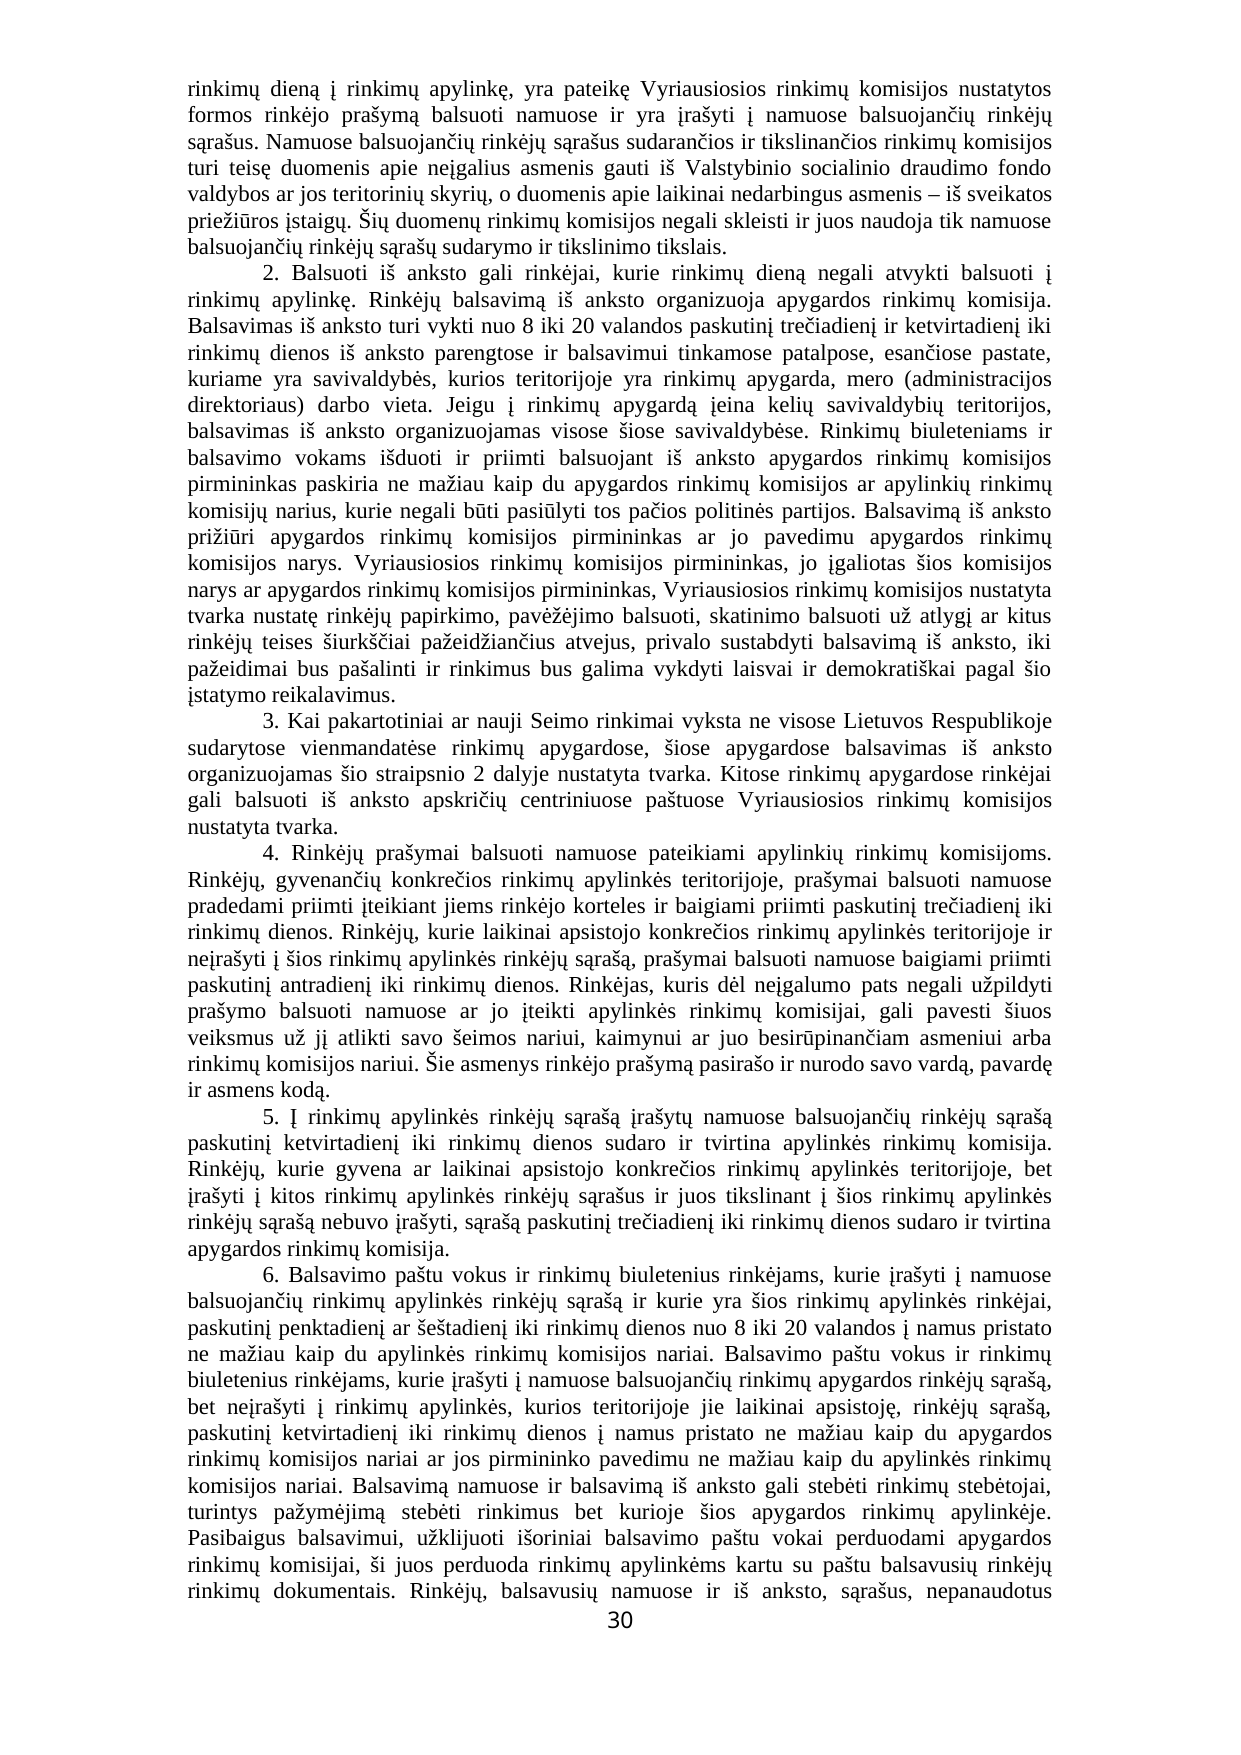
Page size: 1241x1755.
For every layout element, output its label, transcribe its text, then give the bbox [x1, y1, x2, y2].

text rinkimų dieną į rinkimų apylinkę, yra pateikę Vyriausiosios rinkimų komisijos nustatytos formos rinkėjo prašymą balsuoti namuose ir yra įrašyti į namuose balsuojančių rinkėjų sąrašus. Namuose balsuojančių rinkėjų sąrašus sudarančios ir tikslinančios rinkimų komisijos turi teisę duomenis apie neįgalius asmenis gauti iš Valstybinio socialinio draudimo fondo valdybos ar jos teritorinių skyrių, o duomenis apie laikinai nedarbingus asmenis – iš sveikatos priežiūros įstaigų. Šių duomenų rinkimų komisijos negali skleisti ir juos naudoja tik namuose balsuojančių rinkėjų sąrašų sudarymo ir tikslinimo tikslais. [187, 75, 1053, 259]
text 4. Rinkėjų prašymai balsuoti namuose pateikiami apylinkių rinkimų komisijoms. Rinkėjų, gyvenančių konkrečios rinkimų apylinkės teritorijoje, prašymai balsuoti namuose pradedami priimti įteikiant jiems rinkėjo korteles ir baigiami priimti paskutinį trečiadienį iki rinkimų dienos. Rinkėjų, kurie laikinai apsistojo konkrečios rinkimų apylinkės teritorijoje ir neįrašyti į šios rinkimų apylinkės rinkėjų sąrašą, prašymai balsuoti namuose baigiami priimti paskutinį antradienį iki rinkimų dienos. Rinkėjas, kuris dėl neįgalumo pats negali užpildyti prašymo balsuoti namuose ar jo įteikti apylinkės rinkimų komisijai, gali pavesti šiuos veiksmus už jį atlikti savo šeimos nariui, kaimynui ar juo besirūpinančiam asmeniui arba rinkimų komisijos nariui. Šie asmenys rinkėjo prašymą pasirašo ir nurodo savo vardą, pavardę ir asmens kodą. [187, 839, 1053, 1103]
text 3. Kai pakartotiniai ar nauji Seimo rinkimai vyksta ne visose Lietuvos Respublikoje sudarytose vienmandatėse rinkimų apygardose, šiose apygardose balsavimas iš anksto organizuojamas šio straipsnio 2 dalyje nustatyta tvarka. Kitose rinkimų apygardose rinkėjai gali balsuoti iš anksto apskričių centriniuose paštuose Vyriausiosios rinkimų komisijos nustatyta tvarka. [187, 707, 1053, 839]
text 2. Balsuoti iš anksto gali rinkėjai, kurie rinkimų dieną negali atvykti balsuoti į rinkimų apylinkę. Rinkėjų balsavimą iš anksto organizuoja apygardos rinkimų komisija. Balsavimas iš anksto turi vykti nuo 8 iki 20 valandos paskutinį trečiadienį ir ketvirtadienį iki rinkimų dienos iš anksto parengtose ir balsavimui tinkamose patalpose, esančiose pastate, kuriame yra savivaldybės, kurios teritorijoje yra rinkimų apygarda, mero (administracijos direktoriaus) darbo vieta. Jeigu į rinkimų apygardą įeina kelių savivaldybių teritorijos, balsavimas iš anksto organizuojamas visose šiose savivaldybėse. Rinkimų biuleteniams ir balsavimo vokams išduoti ir priimti balsuojant iš anksto apygardos rinkimų komisijos pirmininkas paskiria ne mažiau kaip du apygardos rinkimų komisijos ar apylinkių rinkimų komisijų narius, kurie negali būti pasiūlyti tos pačios politinės partijos. Balsavimą iš anksto prižiūri apygardos rinkimų komisijos pirmininkas ar jo pavedimu apygardos rinkimų komisijos narys. Vyriausiosios rinkimų komisijos pirmininkas, jo įgaliotas šios komisijos narys ar apygardos rinkimų komisijos pirmininkas, Vyriausiosios rinkimų komisijos nustatyta tvarka nustatę rinkėjų papirkimo, pavėžėjimo balsuoti, skatinimo balsuoti už atlygį ar kitus rinkėjų teises šiurkščiai pažeidžiančius atvejus, privalo sustabdyti balsavimą iš anksto, iki pažeidimai bus pašalinti ir rinkimus bus galima vykdyti laisvai ir demokratiškai pagal šio įstatymo reikalavimus. [187, 259, 1053, 707]
text 6. Balsavimo paštu vokus ir rinkimų biuletenius rinkėjams, kurie įrašyti į namuose balsuojančių rinkimų apylinkės rinkėjų sąrašą ir kurie yra šios rinkimų apylinkės rinkėjai, paskutinį penktadienį ar šeštadienį iki rinkimų dienos nuo 8 iki 20 valandos į namus pristato ne mažiau kaip du apylinkės rinkimų komisijos nariai. Balsavimo paštu vokus ir rinkimų biuletenius rinkėjams, kurie įrašyti į namuose balsuojančių rinkimų apygardos rinkėjų sąrašą, bet neįrašyti į rinkimų apylinkės, kurios teritorijoje jie laikinai apsistoję, rinkėjų sąrašą, paskutinį ketvirtadienį iki rinkimų dienos į namus pristato ne mažiau kaip du apygardos rinkimų komisijos nariai ar jos pirmininko pavedimu ne mažiau kaip du apylinkės rinkimų komisijos nariai. Balsavimą namuose ir balsavimą iš anksto gali stebėti rinkimų stebėtojai, turintys pažymėjimą stebėti rinkimus bet kurioje šios apygardos rinkimų apylinkėje. Pasibaigus balsavimui, užklijuoti išoriniai balsavimo paštu vokai perduodami apygardos rinkimų komisijai, ši juos perduoda rinkimų apylinkėms kartu su paštu balsavusių rinkėjų rinkimų dokumentais. Rinkėjų, balsavusių namuose ir iš anksto, sąrašus, nepanaudotus [187, 1261, 1053, 1603]
text 5. Į rinkimų apylinkės rinkėjų sąrašą įrašytų namuose balsuojančių rinkėjų sąrašą paskutinį ketvirtadienį iki rinkimų dienos sudaro ir tvirtina apylinkės rinkimų komisija. Rinkėjų, kurie gyvena ar laikinai apsistojo konkrečios rinkimų apylinkės teritorijoje, bet įrašyti į kitos rinkimų apylinkės rinkėjų sąrašus ir juos tikslinant į šios rinkimų apylinkės rinkėjų sąrašą nebuvo įrašyti, sąrašą paskutinį trečiadienį iki rinkimų dienos sudaro ir tvirtina apygardos rinkimų komisija. [187, 1103, 1053, 1261]
